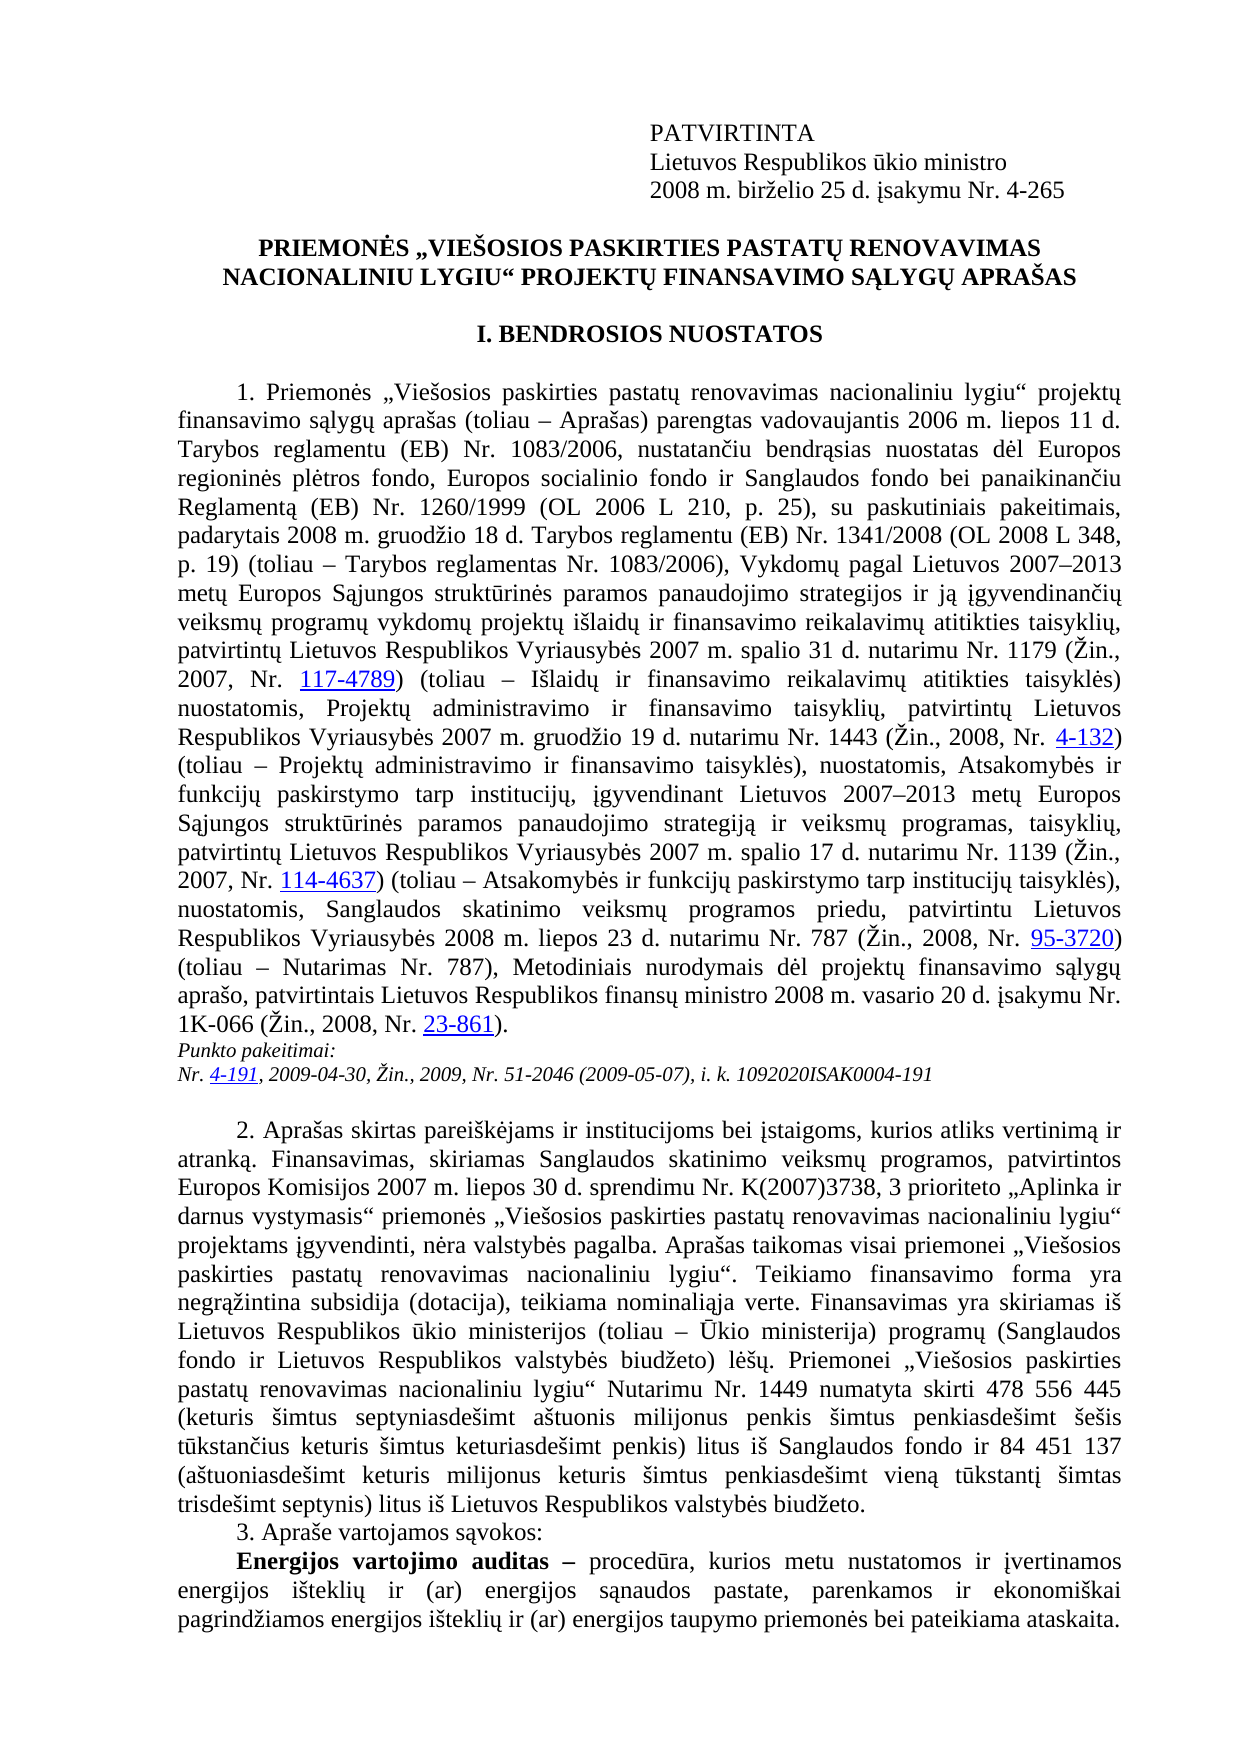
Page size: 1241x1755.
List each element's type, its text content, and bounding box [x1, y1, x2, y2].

text PRIEMONĖS „VIEŠOSIOS PASKIRTIES PASTATŲ RENOVAVIMAS NACIONALINIU LYGIU“ PROJEKTŲ FINANSAVIMO SĄLYGŲ APRAŠAS [177, 233, 1122, 291]
text 2. Aprašas skirtas pareiškėjams ir institucijoms bei įstaigoms, kurios atliks vertinimą ir atranką. Finansavimas, skiriamas Sanglaudos skatinimo veiksmų programos, patvirtintos Europos Komisijos 2007 m. liepos 30 d. sprendimu Nr. K(2007)3738, 3 prioriteto „Aplinka ir darnus vystymasis“ priemonės „Viešosios paskirties pastatų renovavimas nacionaliniu lygiu“ projektams įgyvendinti, nėra valstybės pagalba. Aprašas taikomas visai priemonei „Viešosios paskirties pastatų renovavimas nacionaliniu lygiu“. Teikiamo finansavimo forma yra negrąžintina subsidija (dotacija), teikiama nominaliąja verte. Finansavimas yra skiriamas iš Lietuvos Respublikos ūkio ministerijos (toliau – Ūkio ministerija) programų (Sanglaudos fondo ir Lietuvos Respublikos valstybės biudžeto) lėšų. Priemonei „Viešosios paskirties pastatų renovavimas nacionaliniu lygiu“ Nutarimu Nr. 1449 numatyta skirti 478 556 445 (keturis šimtus septyniasdešimt aštuonis milijonus penkis šimtus penkiasdešimt šešis tūkstančius keturis šimtus keturiasdešimt penkis) litus iš Sanglaudos fondo ir 84 451 137 (aštuoniasdešimt keturis milijonus keturis šimtus penkiasdešimt vieną tūkstantį šimtas trisdešimt septynis) litus iš Lietuvos Respublikos valstybės biudžeto. [177, 1115, 1122, 1517]
text Nr. 4-191, 2009-04-30, Žin., 2009, Nr. 51-2046 (2009-05-07), i. k. 1092020ISAK0004-191 [177, 1062, 1122, 1086]
text I. BENDROSIOS NUOSTATOS [177, 319, 1122, 348]
text 3. Apraše vartojamos sąvokos: [177, 1517, 1122, 1546]
text 2008 m. birželio 25 d. įsakymu Nr. 4-265 [649, 176, 1122, 204]
text 1. Priemonės „Viešosios paskirties pastatų renovavimas nacionaliniu lygiu“ projektų finansavimo sąlygų aprašas (toliau – Aprašas) parengtas vadovaujantis 2006 m. liepos 11 d. Tarybos reglamentu (EB) Nr. 1083/2006, nustatančiu bendrąsias nuostatas dėl Europos regioninės plėtros fondo, Europos socialinio fondo ir Sanglaudos fondo bei panaikinančiu Reglamentą (EB) Nr. 1260/1999 (OL 2006 L 210, p. 25), su paskutiniais pakeitimais, padarytais 2008 m. gruodžio 18 d. Tarybos reglamentu (EB) Nr. 1341/2008 (OL 2008 L 348, p. 19) (toliau – Tarybos reglamentas Nr. 1083/2006), Vykdomų pagal Lietuvos 2007–2013 metų Europos Sąjungos struktūrinės paramos panaudojimo strategijos ir ją įgyvendinančių veiksmų programų vykdomų projektų išlaidų ir finansavimo reikalavimų atitikties taisyklių, patvirtintų Lietuvos Respublikos Vyriausybės 2007 m. spalio 31 d. nutarimu Nr. 1179 (Žin., 2007, Nr. 117-4789) (toliau – Išlaidų ir finansavimo reikalavimų atitikties taisyklės) nuostatomis, Projektų administravimo ir finansavimo taisyklių, patvirtintų Lietuvos Respublikos Vyriausybės 2007 m. gruodžio 19 d. nutarimu Nr. 1443 (Žin., 2008, Nr. 4-132) (toliau – Projektų administravimo ir finansavimo taisyklės), nuostatomis, Atsakomybės ir funkcijų paskirstymo tarp institucijų, įgyvendinant Lietuvos 2007–2013 metų Europos Sąjungos struktūrinės paramos panaudojimo strategiją ir veiksmų programas, taisyklių, patvirtintų Lietuvos Respublikos Vyriausybės 2007 m. spalio 17 d. nutarimu Nr. 1139 (Žin., 2007, Nr. 114-4637) (toliau – Atsakomybės ir funkcijų paskirstymo tarp institucijų taisyklės), nuostatomis, Sanglaudos skatinimo veiksmų programos priedu, patvirtintu Lietuvos Respublikos Vyriausybės 2008 m. liepos 23 d. nutarimu Nr. 787 (Žin., 2008, Nr. 95-3720) (toliau – Nutarimas Nr. 787), Metodiniais nurodymais dėl projektų finansavimo sąlygų aprašo, patvirtintais Lietuvos Respublikos finansų ministro 2008 m. vasario 20 d. įsakymu Nr. 1K-066 (Žin., 2008, Nr. 23-861). [177, 377, 1122, 1038]
text Lietuvos Respublikos ūkio ministro [649, 147, 1122, 176]
text Energijos vartojimo auditas – procedūra, kurios metu nustatomos ir įvertinamos energijos išteklių ir (ar) energijos sąnaudos pastate, parenkamos ir ekonomiškai pagrindžiamos energijos išteklių ir (ar) energijos taupymo priemonės bei pateikiama ataskaita. [177, 1546, 1122, 1632]
text PATVIRTINTA [649, 118, 1122, 147]
text Punkto pakeitimai: [177, 1038, 1122, 1062]
